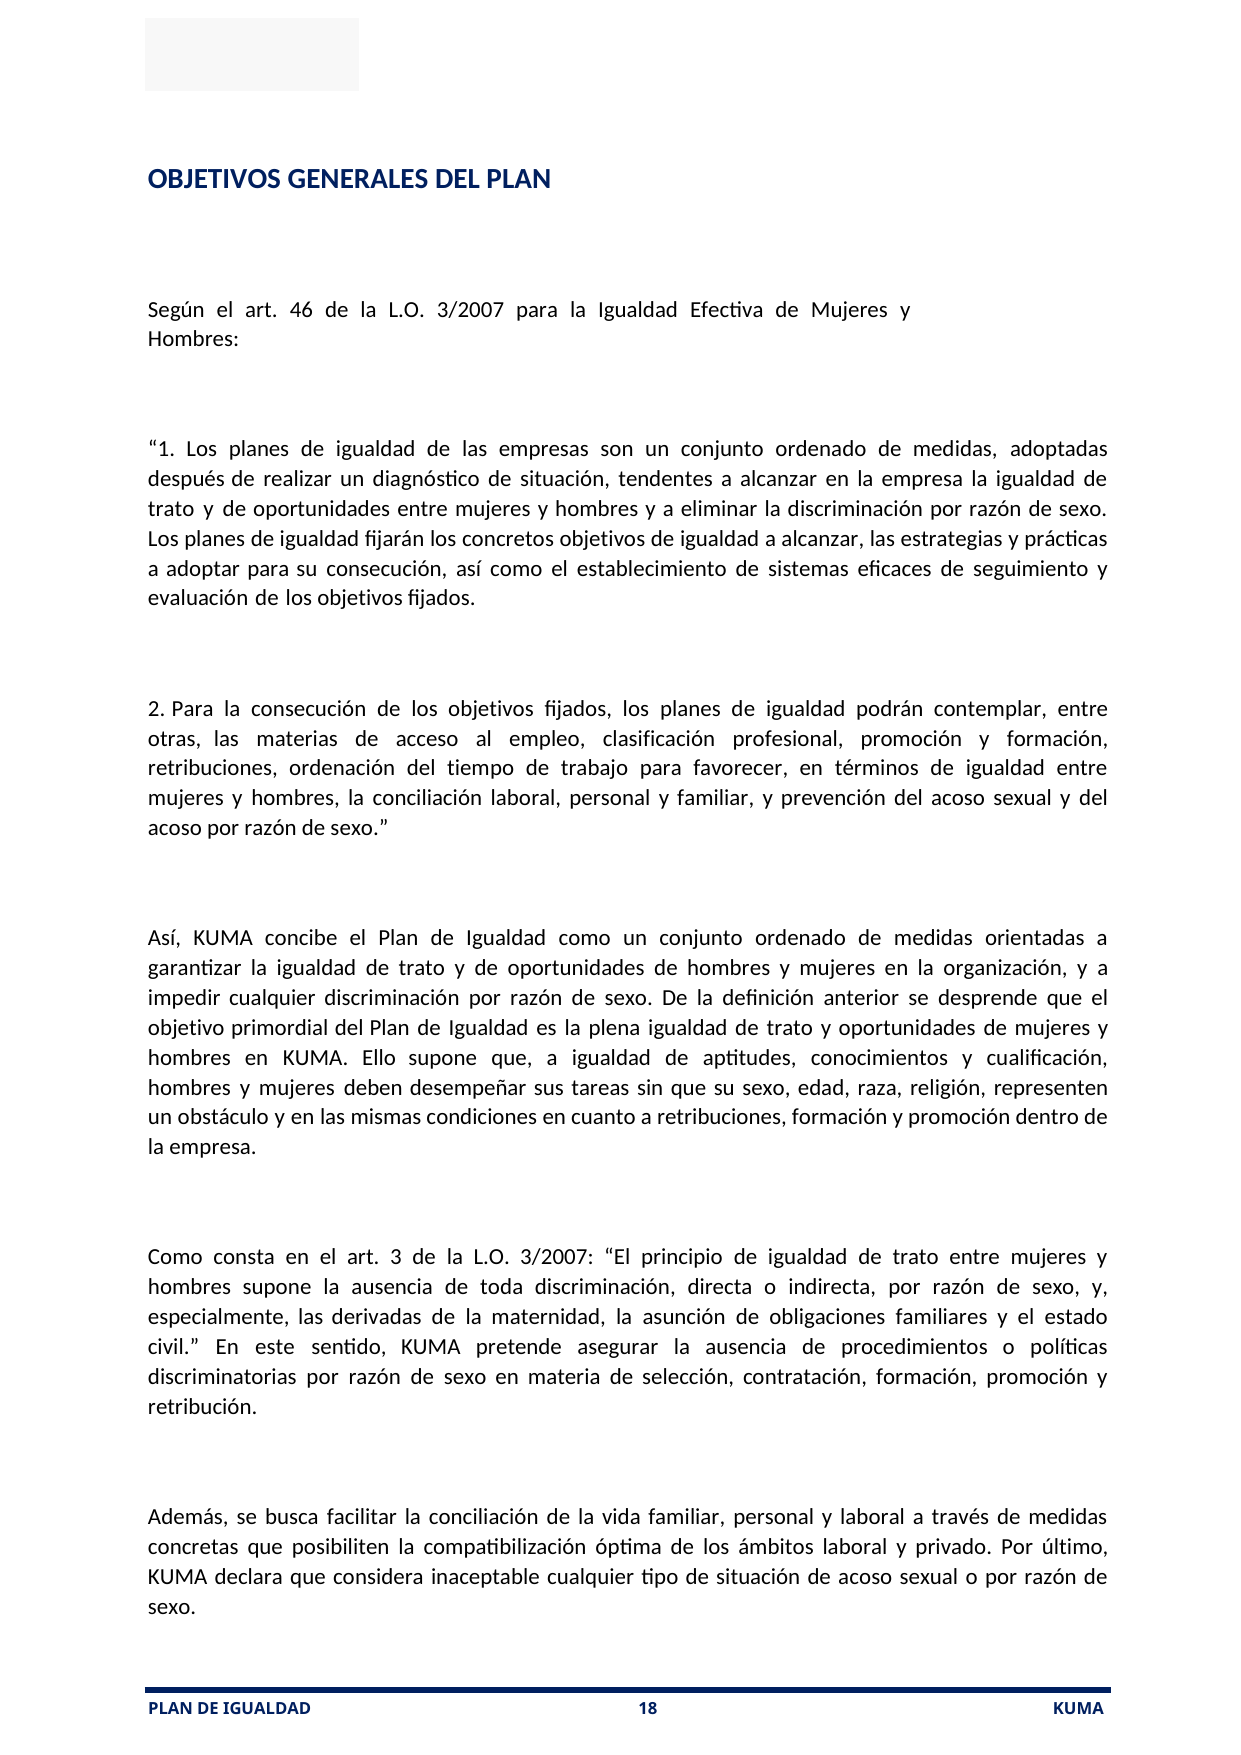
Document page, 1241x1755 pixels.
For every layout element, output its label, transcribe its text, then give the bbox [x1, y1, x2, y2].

text Según el art. 46 de la L.O. 3/2007 para la Igualdad Efectiva de Mujeres y Hombres: [148, 296, 911, 352]
text “1. Los planes de igualdad de las empresas son un conjunto ordenado de medidas, adoptadas después de realizar un diagnóstico de situación, tendentes a alcanzar en la empresa la igualdad de trato y de oportunidades entre mujeres y hombres y a eliminar la discriminación por razón de sexo. Los planes de igualdad fijarán los concretos objetivos de igualdad a alcanzar, las estrategias y prácticas a adoptar para su consecución, así como el establecimiento de sistemas eficaces de seguimiento y evaluación de los objetivos fijados. [148, 434, 1108, 612]
subtitle OBJETIVOS GENERALES DEL PLAN [148, 160, 551, 196]
list Para la consecución de los objetivos fijados, los planes de igualdad podrán contemplar, entre otras, las materias de acceso al empleo, clasificación profesional, promoción y formación, retribuciones, ordenación del tiempo de trabajo para favorecer, en términos de igualdad entre mujeres y hombres, la conciliación laboral, personal y familiar, y prevención del acoso sexual y del acoso por razón de sexo.” [148, 694, 1108, 841]
text Así, KUMA concibe el Plan de Igualdad como un conjunto ordenado de medidas orientadas a garantizar la igualdad de trato y de oportunidades de hombres y mujeres en la organización, y a impedir cualquier discriminación por razón de sexo. De la definición anterior se desprende que el objetivo primordial del Plan de Igualdad es la plena igualdad de trato y oportunidades de mujeres y hombres en KUMA. Ello supone que, a igualdad de aptitudes, conocimientos y cualificación, hombres y mujeres deben desempeñar sus tareas sin que su sexo, edad, raza, religión, representen un obstáculo y en las mismas condiciones en cuanto a retribuciones, formación y promoción dentro de la empresa. [148, 923, 1108, 1160]
text Como consta en el art. 3 de la L.O. 3/2007: “El principio de igualdad de trato entre mujeres y hombres supone la ausencia de toda discriminación, directa o indirecta, por razón de sexo, y, especialmente, las derivadas de la maternidad, la asunción de obligaciones familiares y el estado civil.” En este sentido, KUMA pretende asegurar la ausencia de procedimientos o políticas discriminatorias por razón de sexo en materia de selección, contratación, formación, promoción y retribución. [148, 1242, 1108, 1420]
text Además, se busca facilitar la conciliación de la vida familiar, personal y laboral a través de medidas concretas que posibiliten la compatibilización óptima de los ámbitos laboral y privado. Por último, KUMA declara que considera inaceptable cualquier tipo de situación de acoso sexual o por razón de sexo. [148, 1502, 1108, 1620]
